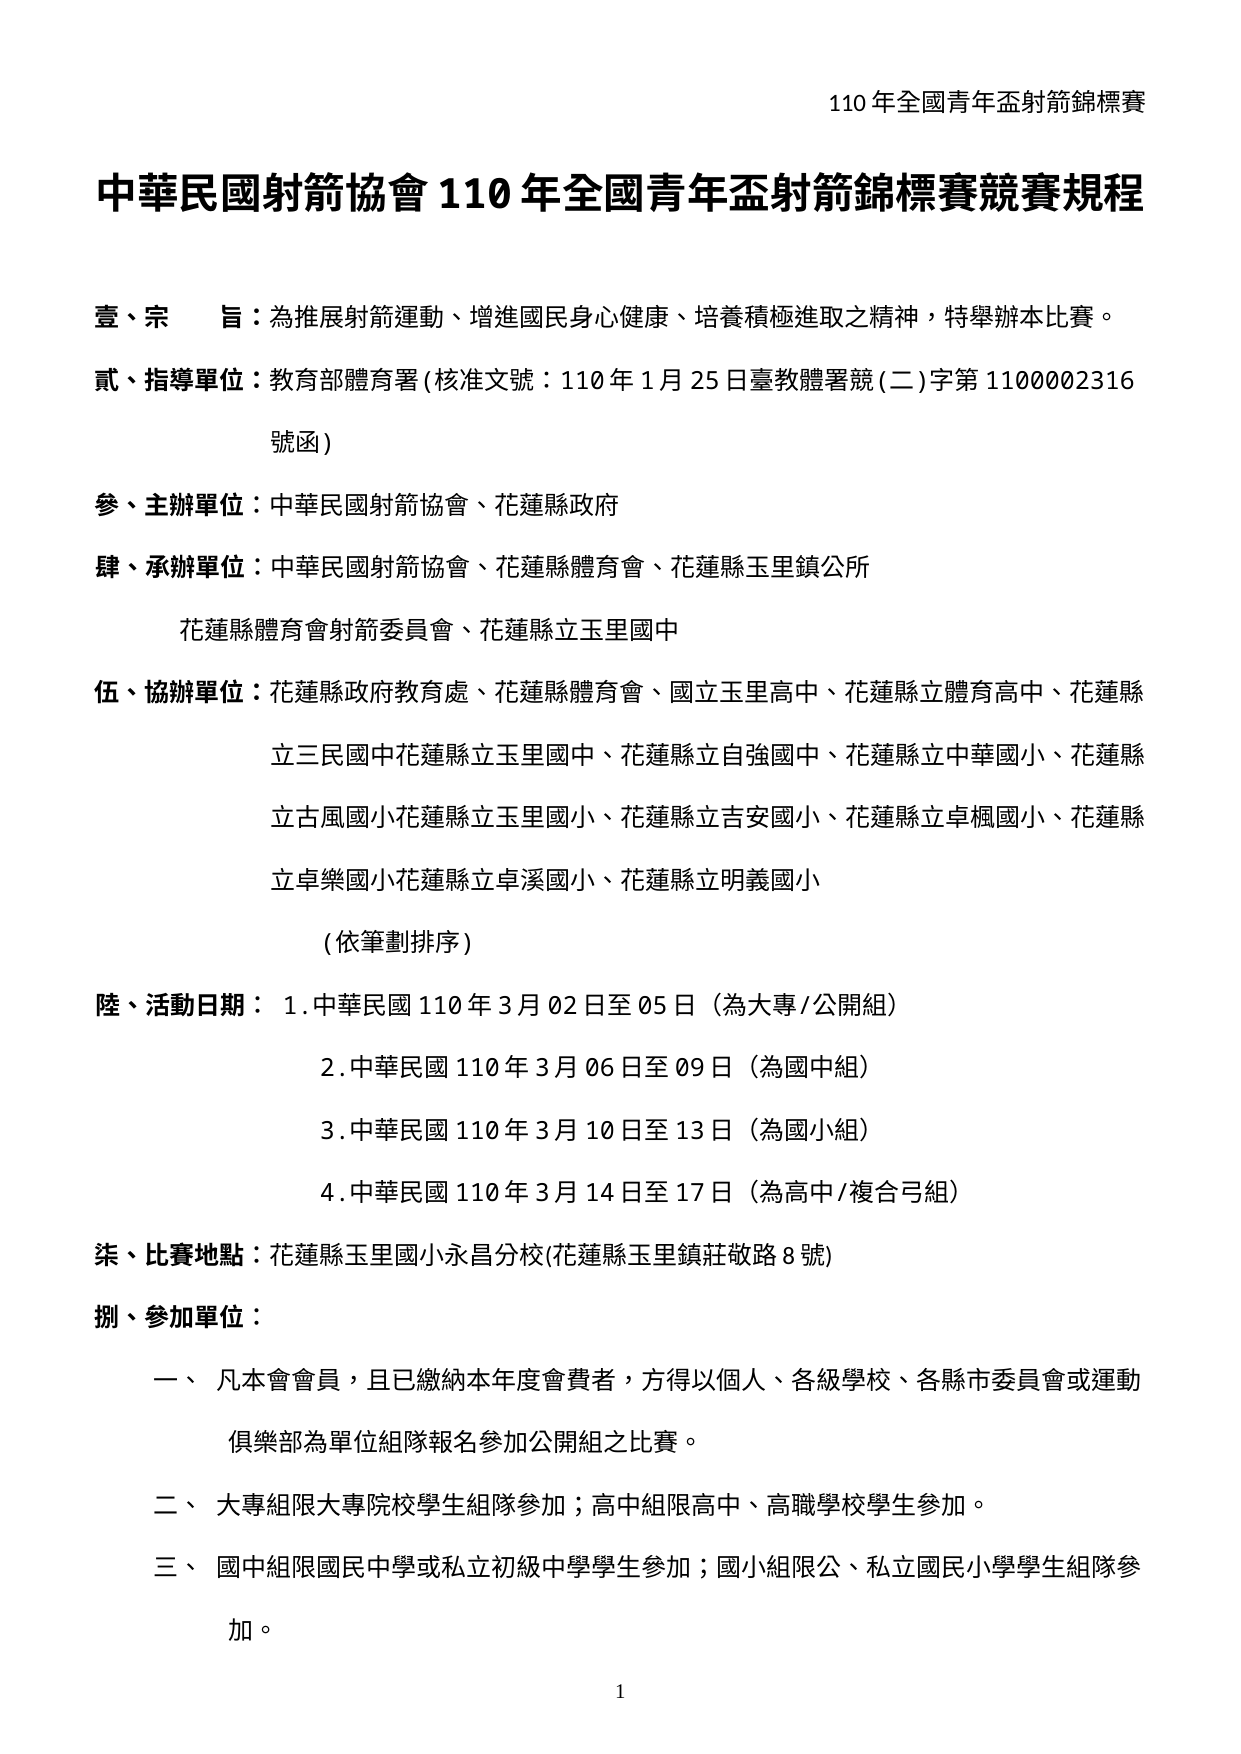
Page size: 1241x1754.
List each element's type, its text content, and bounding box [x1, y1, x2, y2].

text 3.中華民國110年3月10日至13日（為國小組） [94, 1087, 1146, 1149]
text 花蓮縣體育會射箭委員會、花蓮縣立玉里國中 [95, 587, 1146, 649]
text 柒、比賽地點︰花蓮縣玉里國小永昌分校(花蓮縣玉里鎮莊敬路8號) [94, 1212, 1146, 1274]
text 中華民國射箭協會110年全國青年盃射箭錦標賽競賽規程 [94, 149, 1146, 212]
text 加。 [153, 1587, 1146, 1649]
text 壹、宗 旨：為推展射箭運動、增進國民身心健康、培養積極進取之精神，特舉辦本比賽。 [94, 274, 1146, 337]
text 肆、承辦單位︰中華民國射箭協會、花蓮縣體育會、花蓮縣玉里鎮公所 [95, 524, 1146, 587]
text (依筆劃排序) [95, 899, 1146, 962]
text 伍、協辦單位：花蓮縣政府教育處、花蓮縣體育會、國立玉里高中、花蓮縣立體育高中、花蓮縣立三民國中花蓮縣立玉里國中、花蓮縣立自強國中、花蓮縣立中華國小、花蓮縣立古風國小花蓮縣立玉里國小、花蓮縣立吉安國小、花蓮縣立卓楓國小、花蓮縣立卓樂國小花蓮縣立卓溪國小、花蓮縣立明義國小 [94, 649, 1146, 899]
text 2.中華民國110年3月06日至09日（為國中組） [94, 1024, 1146, 1087]
text 三、 國中組限國民中學或私立初級中學學生參加；國小組限公、私立國民小學學生組隊參 [153, 1524, 1146, 1587]
text 二、 大專組限大專院校學生組隊參加；高中組限高中、高職學校學生參加。 [153, 1462, 1146, 1524]
text 俱樂部為單位組隊報名參加公開組之比賽。 [153, 1399, 1146, 1462]
text 捌、參加單位︰ [94, 1274, 1146, 1337]
text 一、 凡本會會員，且已繳納本年度會費者，方得以個人、各級學校、各縣市委員會或運動 [153, 1337, 1146, 1399]
text 4.中華民國110年3月14日至17日（為高中/複合弓組） [94, 1149, 1146, 1212]
text 參、主辦單位︰中華民國射箭協會、花蓮縣政府 [94, 462, 1146, 524]
text 貳、指導單位：教育部體育署(核准文號：110年1月25日臺教體署競(二)字第1100002316號函) [94, 337, 1146, 462]
text 陸、活動日期︰ 1.中華民國110年3月02日至05日（為大專/公開組） [95, 962, 1146, 1024]
